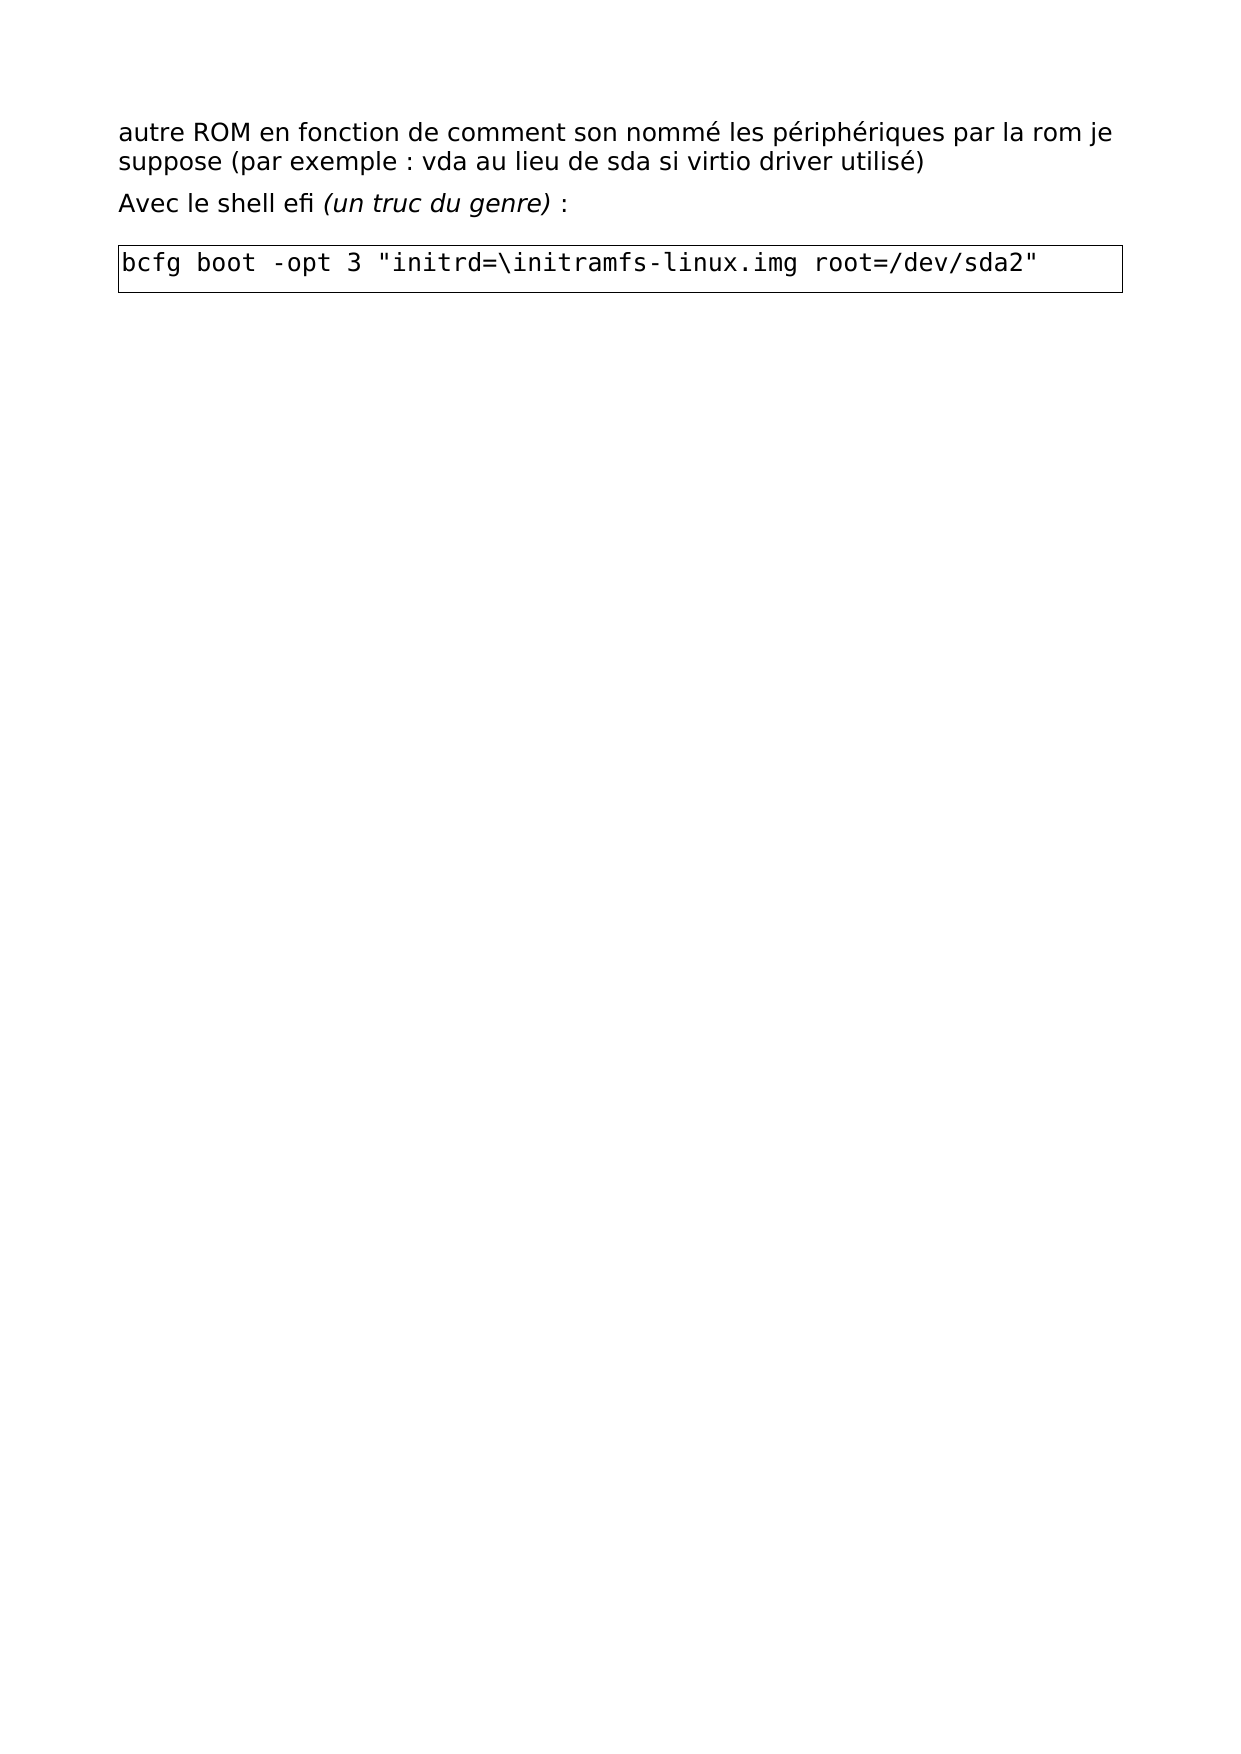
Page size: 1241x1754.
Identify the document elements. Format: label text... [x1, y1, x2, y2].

text Avec le shell efi (un truc du genre) : [118, 189, 1122, 218]
table_header bcfg boot -opt 3 "initrd=\initramfs-linux.img root=/dev/sda2" [119, 246, 1122, 292]
text autre ROM en fonction de comment son nommé les périphériques par la rom je suppose (par exemple : vda au lieu de sda si virtio driver utilisé) [118, 118, 1122, 176]
